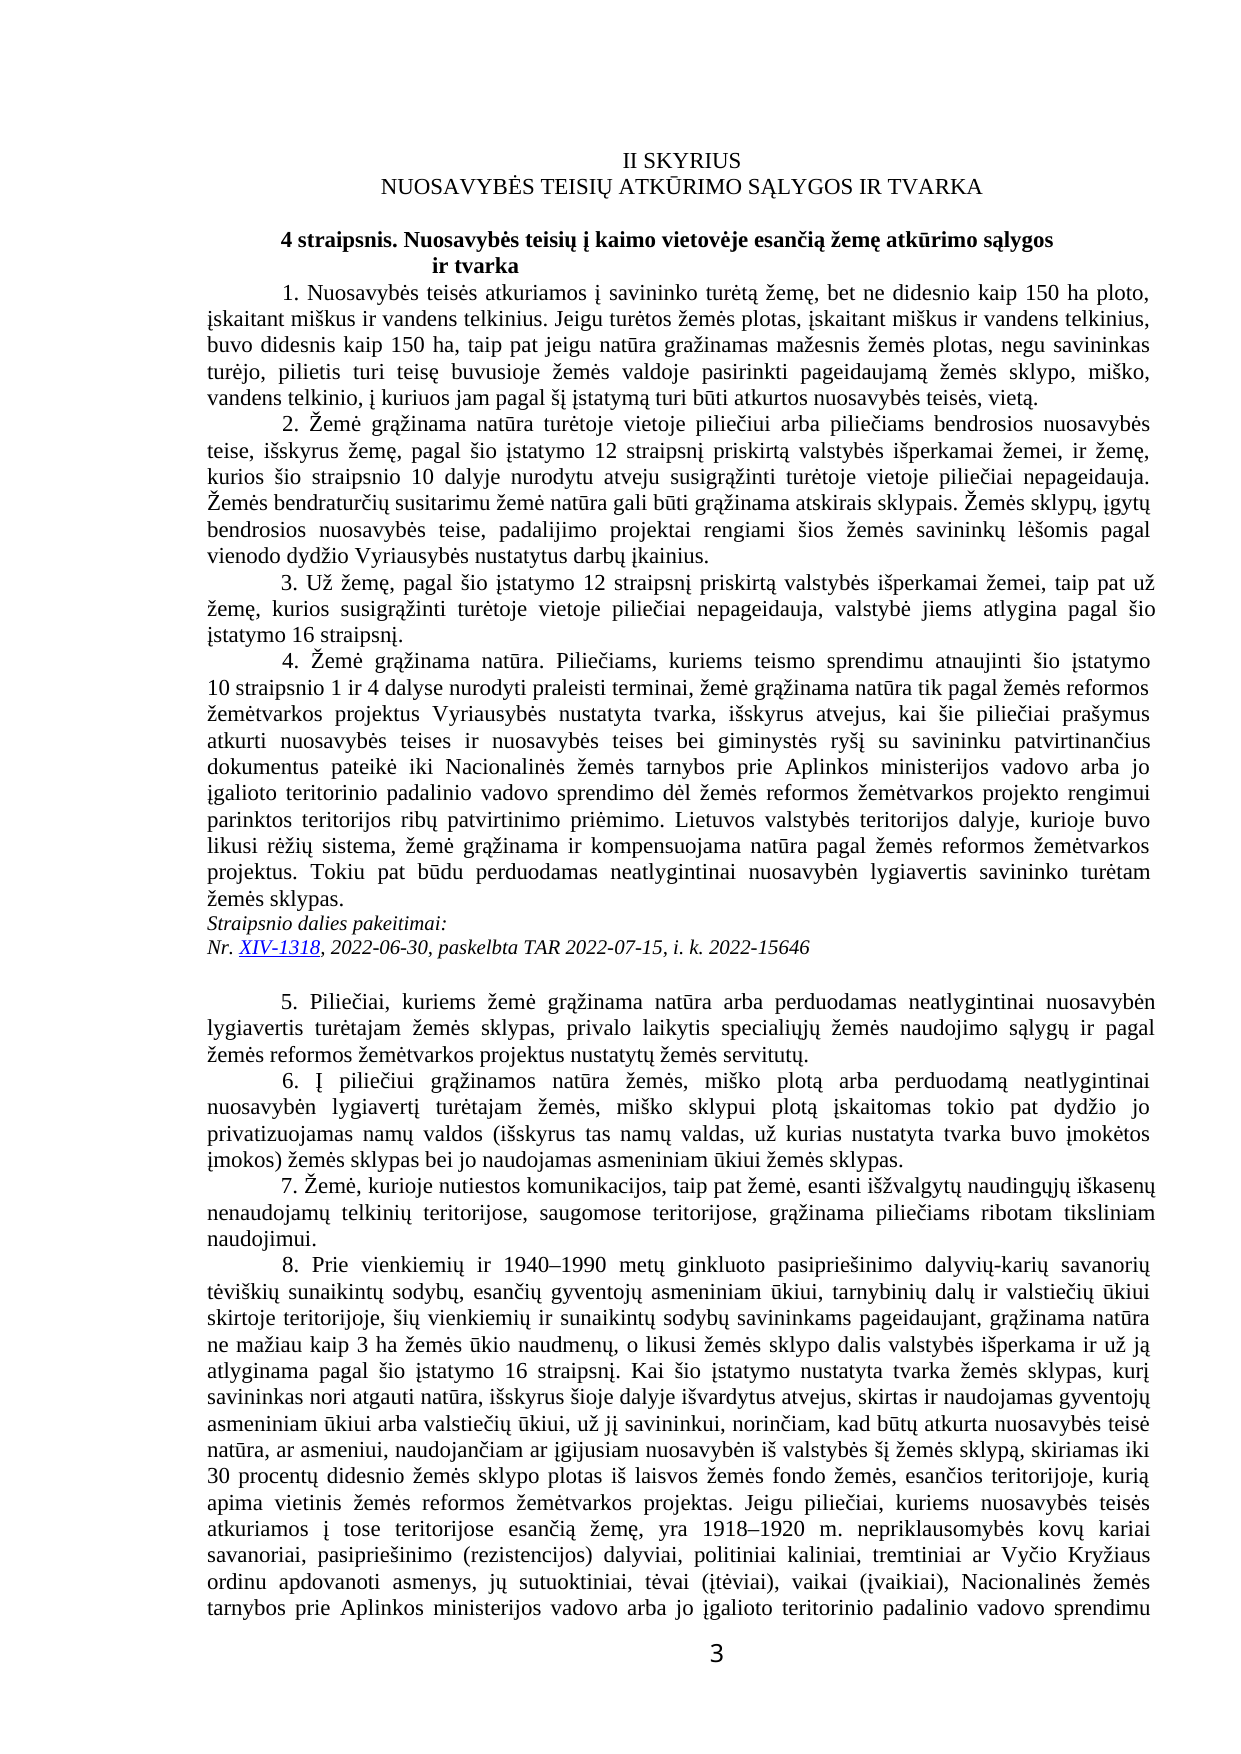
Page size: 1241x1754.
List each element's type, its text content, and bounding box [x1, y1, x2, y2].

text 4 straipsnis. Nuosavybės teisių į kaimo vietovėje esančią žemę atkūrimo sąlygos [207, 226, 1157, 252]
text ir tvarka [357, 252, 1157, 279]
text 6. Į piliečiui grąžinamos natūra žemės, miško plotą arba perduodamą neatlygintinai nuosavybėn lygiavertį turėtajam žemės, miško sklypui plotą įskaitomas tokio pat dydžio jo privatizuojamas namų valdos (išskyrus tas namų valdas, už kurias nustatyta tvarka buvo įmokėtos įmokos) žemės sklypas bei jo naudojamas asmeniniam ūkiui žemės sklypas. [207, 1067, 1152, 1172]
text 8. Prie vienkiemių ir 1940–1990 metų ginkluoto pasipriešinimo dalyvių-karių savanorių tėviškių sunaikintų sodybų, esančių gyventojų asmeniniam ūkiui, tarnybinių dalų ir valstiečių ūkiui skirtoje teritorijoje, šių vienkiemių ir sunaikintų sodybų savininkams pageidaujant, grąžinama natūra ne mažiau kaip 3 ha žemės ūkio naudmenų, o likusi žemės sklypo dalis valstybės išperkama ir už ją atlyginama pagal šio įstatymo 16 straipsnį. Kai šio įstatymo nustatyta tvarka žemės sklypas, kurį savininkas nori atgauti natūra, išskyrus šioje dalyje išvardytus atvejus, skirtas ir naudojamas gyventojų asmeniniam ūkiui arba valstiečių ūkiui, už jį savininkui, norinčiam, kad būtų atkurta nuosavybės teisė natūra, ar asmeniui, naudojančiam ar įgijusiam nuosavybėn iš valstybės šį žemės sklypą, skiriamas iki 30 procentų didesnio žemės sklypo plotas iš laisvos žemės fondo žemės, esančios teritorijoje, kurią apima vietinis žemės reformos žemėtvarkos projektas. Jeigu piliečiai, kuriems nuosavybės teisės atkuriamos į tose teritorijose esančią žemę, yra 1918–1920 m. nepriklausomybės kovų kariai savanoriai, pasipriešinimo (rezistencijos) dalyviai, politiniai kaliniai, tremtiniai ar Vyčio Kryžiaus ordinu apdovanoti asmenys, jų sutuoktiniai, tėvai (įtėviai), vaikai (įvaikiai), Nacionalinės žemės tarnybos prie Aplinkos ministerijos vadovo arba jo įgalioto teritorinio padalinio vadovo sprendimu [207, 1252, 1152, 1621]
text 2. Žemė grąžinama natūra turėtoje vietoje piliečiui arba piliečiams bendrosios nuosavybės teise, išskyrus žemę, pagal šio įstatymo 12 straipsnį priskirtą valstybės išperkamai žemei, ir žemę, kurios šio straipsnio 10 dalyje nurodytu atveju susigrąžinti turėtoje vietoje piliečiai nepageidauja. Žemės bendraturčių susitarimu žemė natūra gali būti grąžinama atskirais sklypais. Žemės sklypų, įgytų bendrosios nuosavybės teise, padalijimo projektai rengiami šios žemės savininkų lėšomis pagal vienodo dydžio Vyriausybės nustatytus darbų įkainius. [207, 410, 1152, 568]
text 3. Už žemę, pagal šio įstatymo 12 straipsnį priskirtą valstybės išperkamai žemei, taip pat už žemę, kurios susigrąžinti turėtoje vietoje piliečiai nepageidauja, valstybė jiems atlygina pagal šio įstatymo 16 straipsnį. [207, 568, 1157, 648]
text 1. Nuosavybės teisės atkuriamos į savininko turėtą žemę, bet ne didesnio kaip 150 ha ploto, įskaitant miškus ir vandens telkinius. Jeigu turėtos žemės plotas, įskaitant miškus ir vandens telkinius, buvo didesnis kaip 150 ha, taip pat jeigu natūra gražinamas mažesnis žemės plotas, negu savininkas turėjo, pilietis turi teisę buvusioje žemės valdoje pasirinkti pageidaujamą žemės sklypo, miško, vandens telkinio, į kuriuos jam pagal šį įstatymą turi būti atkurtos nuosavybės teisės, vietą. [207, 279, 1152, 410]
text Straipsnio dalies pakeitimai: [207, 911, 1152, 935]
text 4. Žemė grąžinama natūra. Piliečiams, kuriems teismo sprendimu atnaujinti šio įstatymo 10 straipsnio 1 ir 4 dalyse nurodyti praleisti terminai, žemė grąžinama natūra tik pagal žemės reformos žemėtvarkos projektus Vyriausybės nustatyta tvarka, išskyrus atvejus, kai šie piliečiai prašymus atkurti nuosavybės teises ir nuosavybės teises bei giminystės ryšį su savininku patvirtinančius dokumentus pateikė iki Nacionalinės žemės tarnybos prie Aplinkos ministerijos vadovo arba jo įgalioto teritorinio padalinio vadovo sprendimo dėl žemės reformos žemėtvarkos projekto rengimui parinktos teritorijos ribų patvirtinimo priėmimo. Lietuvos valstybės teritorijos dalyje, kurioje buvo likusi rėžių sistema, žemė grąžinama ir kompensuojama natūra pagal žemės reformos žemėtvarkos projektus. Tokiu pat būdu perduodamas neatlygintinai nuosavybėn lygiavertis savininko turėtam žemės sklypas. [207, 648, 1152, 911]
text 7. Žemė, kurioje nutiestos komunikacijos, taip pat žemė, esanti išžvalgytų naudingųjų iškasenų nenaudojamų telkinių teritorijose, saugomose teritorijose, grąžinama piliečiams ribotam tiksliniam naudojimui. [207, 1172, 1157, 1252]
text 5. Piliečiai, kuriems žemė grąžinama natūra arba perduodamas neatlygintinai nuosavybėn lygiavertis turėtajam žemės sklypas, privalo laikytis specialiųjų žemės naudojimo sąlygų ir pagal žemės reformos žemėtvarkos projektus nustatytų žemės servitutų. [207, 988, 1157, 1067]
text Nr. XIV-1318, 2022-06-30, paskelbta TAR 2022-07-15, i. k. 2022-15646 [207, 935, 1152, 959]
text II SKYRIUS [207, 147, 1157, 173]
text NUOSAVYBĖS TEISIŲ ATKŪRIMO SĄLYGOS IR TVARKA [207, 173, 1157, 199]
